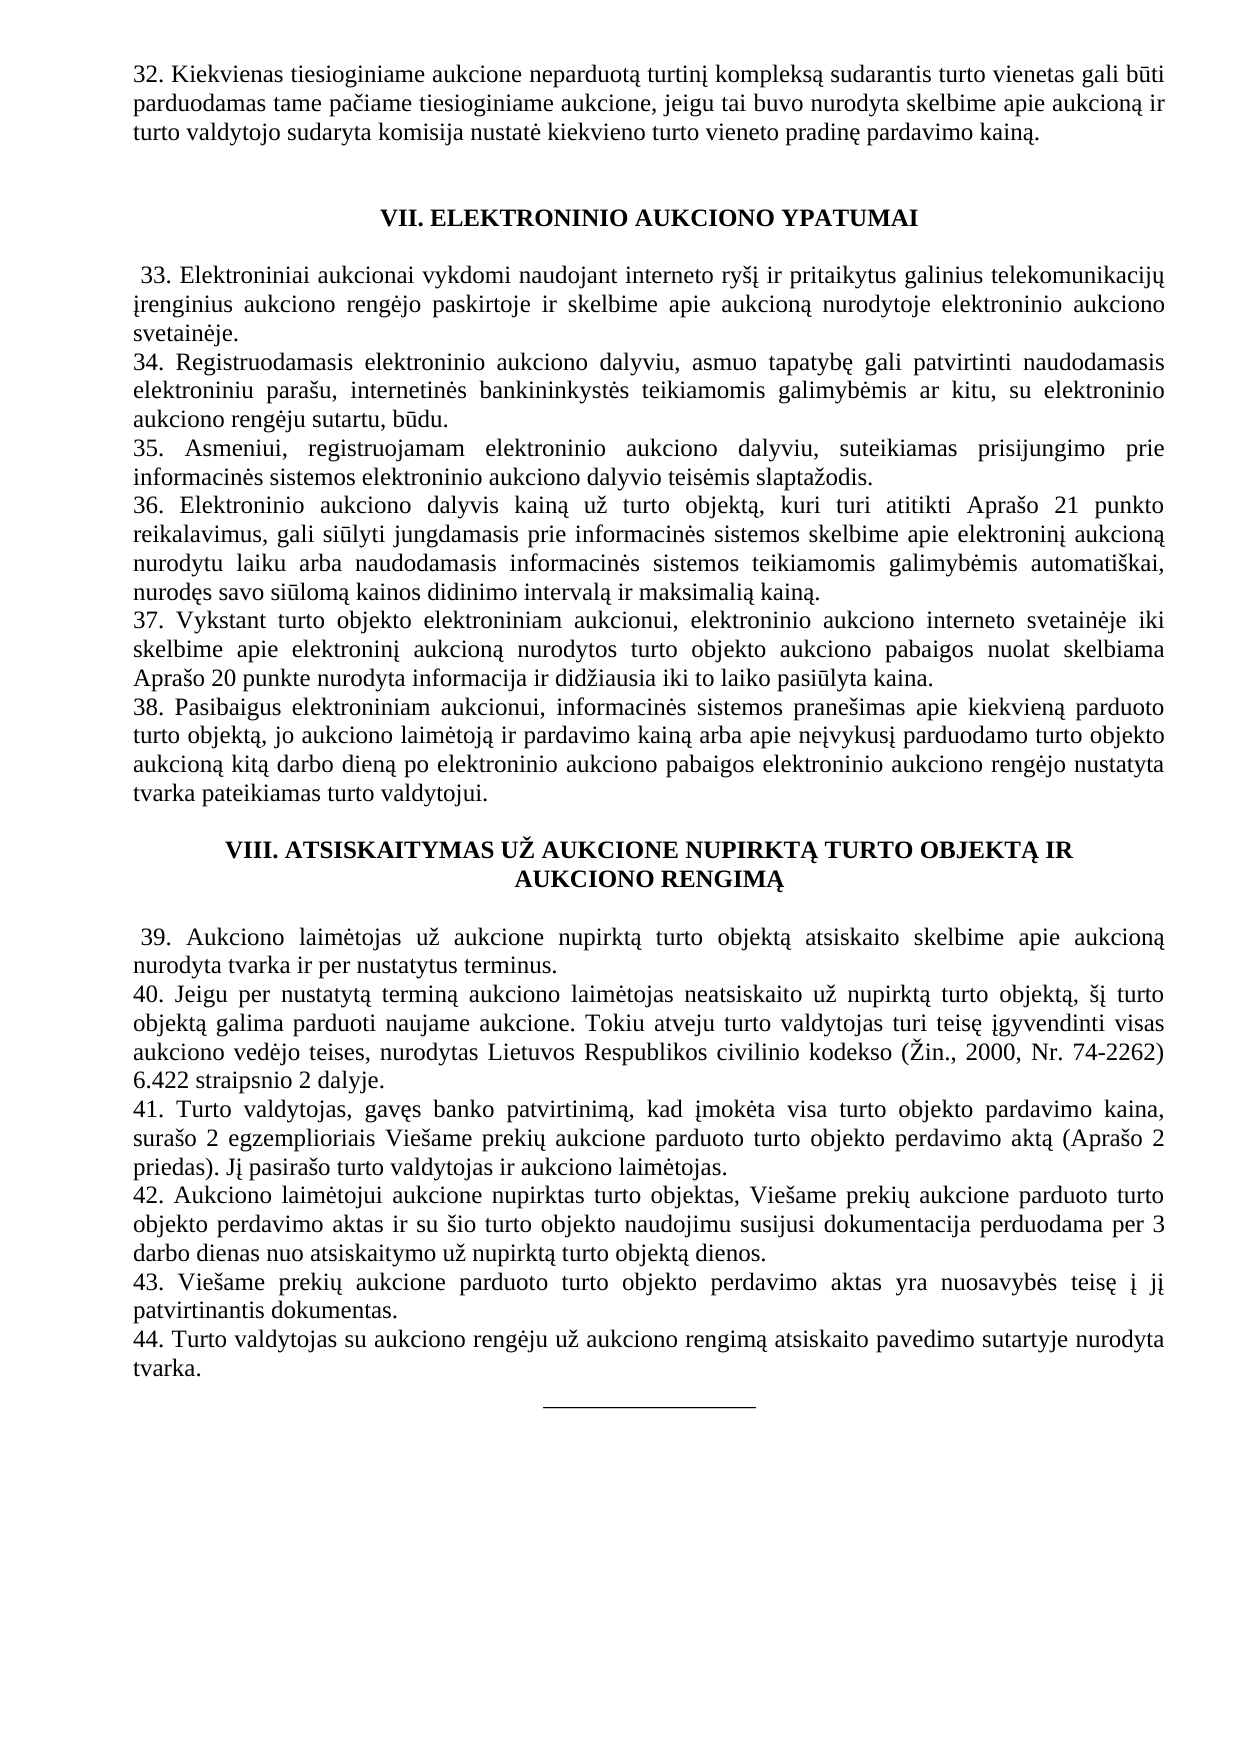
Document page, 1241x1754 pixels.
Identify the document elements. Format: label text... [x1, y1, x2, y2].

text 36. Elektroninio aukciono dalyvis kainą už turto objektą, kuri turi atitikti Aprašo 21 punkto reikalavimus, gali siūlyti jungdamasis prie informacinės sistemos skelbime apie elektroninį aukcioną nurodytu laiku arba naudodamasis informacinės sistemos teikiamomis galimybėmis automatiškai, nurodęs savo siūlomą kainos didinimo intervalą ir maksimalią kainą. [133, 490, 1166, 605]
text 39. Aukciono laimėtojas už aukcione nupirktą turto objektą atsiskaito skelbime apie aukcioną nurodyta tvarka ir per nustatytus terminus. [133, 922, 1166, 979]
text 32. Kiekvienas tiesioginiame aukcione neparduotą turtinį kompleksą sudarantis turto vienetas gali būti parduodamas tame pačiame tiesioginiame aukcione, jeigu tai buvo nurodyta skelbime apie aukcioną ir turto valdytojo sudaryta komisija nustatė kiekvieno turto vieneto pradinę pardavimo kainą. [133, 59, 1166, 145]
text 44. Turto valdytojas su aukciono rengėju už aukciono rengimą atsiskaito pavedimo sutartyje nurodyta tvarka. [133, 1324, 1166, 1382]
text _________________ [133, 1382, 1166, 1410]
text 43. Viešame prekių aukcione parduoto turto objekto perdavimo aktas yra nuosavybės teisę į jį patvirtinantis dokumentas. [133, 1267, 1166, 1324]
text VIII. ATSISKAITYMAS UŽ AUKCIONE NUPIRKTĄ TURTO OBJEKTĄ IR [133, 835, 1166, 864]
text 37. Vykstant turto objekto elektroniniam aukcionui, elektroninio aukciono interneto svetainėje iki skelbime apie elektroninį aukcioną nurodytos turto objekto aukciono pabaigos nuolat skelbiama Aprašo 20 punkte nurodyta informacija ir didžiausia iki to laiko pasiūlyta kaina. [133, 605, 1166, 692]
text 41. Turto valdytojas, gavęs banko patvirtinimą, kad įmokėta visa turto objekto pardavimo kaina, surašo 2 egzemplioriais Viešame prekių aukcione parduoto turto objekto perdavimo aktą (Aprašo 2 priedas). Jį pasirašo turto valdytojas ir aukciono laimėtojas. [133, 1094, 1166, 1180]
text 42. Aukciono laimėtojui aukcione nupirktas turto objektas, Viešame prekių aukcione parduoto turto objekto perdavimo aktas ir su šio turto objekto naudojimu susijusi dokumentacija perduodama per 3 darbo dienas nuo atsiskaitymo už nupirktą turto objektą dienos. [133, 1180, 1166, 1267]
text 35. Asmeniui, registruojamam elektroninio aukciono dalyviu, suteikiamas prisijungimo prie informacinės sistemos elektroninio aukciono dalyvio teisėmis slaptažodis. [133, 433, 1166, 490]
text VII. ELEKTRONINIO AUKCIONO YPATUMAI [133, 203, 1166, 232]
text 33. Elektroniniai aukcionai vykdomi naudojant interneto ryšį ir pritaikytus galinius telekomunikacijų įrenginius aukciono rengėjo paskirtoje ir skelbime apie aukcioną nurodytoje elektroninio aukciono svetainėje. [133, 260, 1166, 347]
text 38. Pasibaigus elektroniniam aukcionui, informacinės sistemos pranešimas apie kiekvieną parduoto turto objektą, jo aukciono laimėtoją ir pardavimo kainą arba apie neįvykusį parduodamo turto objekto aukcioną kitą darbo dieną po elektroninio aukciono pabaigos elektroninio aukciono rengėjo nustatyta tvarka pateikiamas turto valdytojui. [133, 692, 1166, 807]
text AUKCIONO RENGIMĄ [133, 864, 1166, 893]
text 40. Jeigu per nustatytą terminą aukciono laimėtojas neatsiskaito už nupirktą turto objektą, šį turto objektą galima parduoti naujame aukcione. Tokiu atveju turto valdytojas turi teisę įgyvendinti visas aukciono vedėjo teises, nurodytas Lietuvos Respublikos civilinio kodekso (Žin., 2000, Nr. 74-2262) 6.422 straipsnio 2 dalyje. [133, 979, 1166, 1094]
text 34. Registruodamasis elektroninio aukciono dalyviu, asmuo tapatybę gali patvirtinti naudodamasis elektroniniu parašu, internetinės bankininkystės teikiamomis galimybėmis ar kitu, su elektroninio aukciono rengėju sutartu, būdu. [133, 347, 1166, 433]
